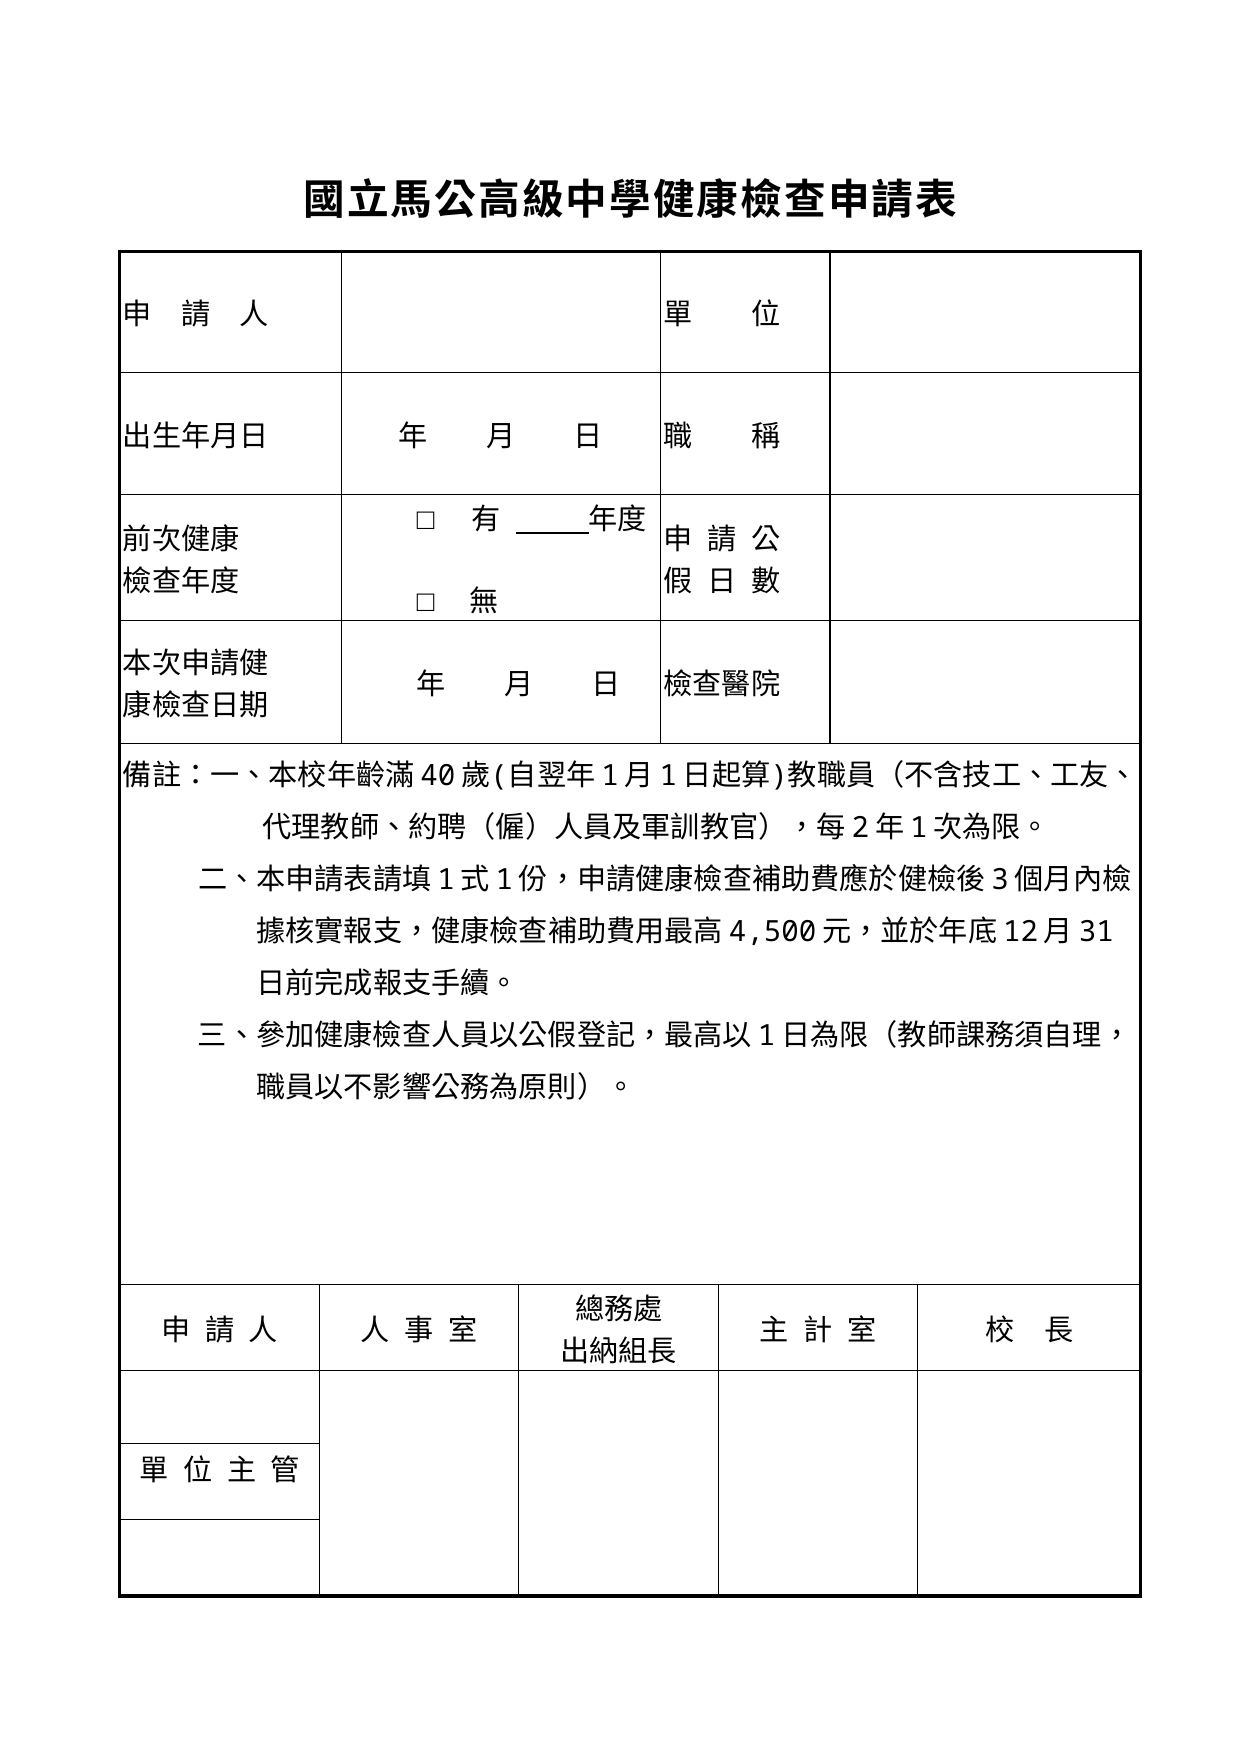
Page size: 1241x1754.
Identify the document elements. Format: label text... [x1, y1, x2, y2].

table_cell 備註：一、本校年齡滿40歲(自翌年1月1日起算)教職員（不含技工、工友、 代理教師、約聘（僱）人員及軍訓教官），每2年1次為限。 二、本申請表請填1式1份，申請健康檢查補助費應於健檢後3個月內檢據核實報支，健康檢查補助費用最高4,500元，並於年底12月31日前完成報支手續。 三、參加健康檢查人員以公假登記，最高以1日為限（教師課務須自理，職員以不影響公務為原則）。 [121, 744, 1139, 1284]
table_cell 檢查醫院 [661, 621, 829, 743]
table_cell [342, 253, 660, 372]
table_cell 申 請 人 [121, 1285, 319, 1370]
table_cell 校 長 [918, 1285, 1139, 1370]
table_cell 申 請 公 假 日 數 [661, 495, 829, 620]
table_cell 單 位 主 管 [121, 1444, 319, 1519]
table_cell 有 年度 □ 無 [342, 495, 660, 620]
table_cell 年 月 日 [342, 373, 660, 494]
table_cell 出生年月日 [121, 373, 341, 494]
table_header 國立馬公高級中學健康檢查申請表 [120, 162, 1141, 249]
table_cell [831, 621, 1139, 743]
table_cell [831, 373, 1139, 494]
table_cell 人 事 室 [320, 1285, 518, 1370]
table_cell [831, 253, 1139, 372]
table_cell 單 位 [661, 253, 829, 372]
table_cell [831, 495, 1139, 620]
table_cell [121, 1520, 319, 1594]
table_cell 職 稱 [661, 373, 829, 494]
table_cell 申 請 人 [121, 253, 341, 372]
table_cell [519, 1371, 718, 1594]
table_cell 年 月 日 [342, 621, 660, 743]
table_cell 前次健康 檢查年度 [121, 495, 341, 620]
table_cell [719, 1371, 917, 1594]
table_cell 主 計 室 [719, 1285, 917, 1370]
table_cell 總務處 出納組長 [519, 1285, 718, 1370]
table_cell [121, 1371, 319, 1443]
table_cell [918, 1371, 1139, 1594]
table_cell 本次申請健 康檢查日期 [121, 621, 341, 743]
table_cell [320, 1371, 518, 1594]
